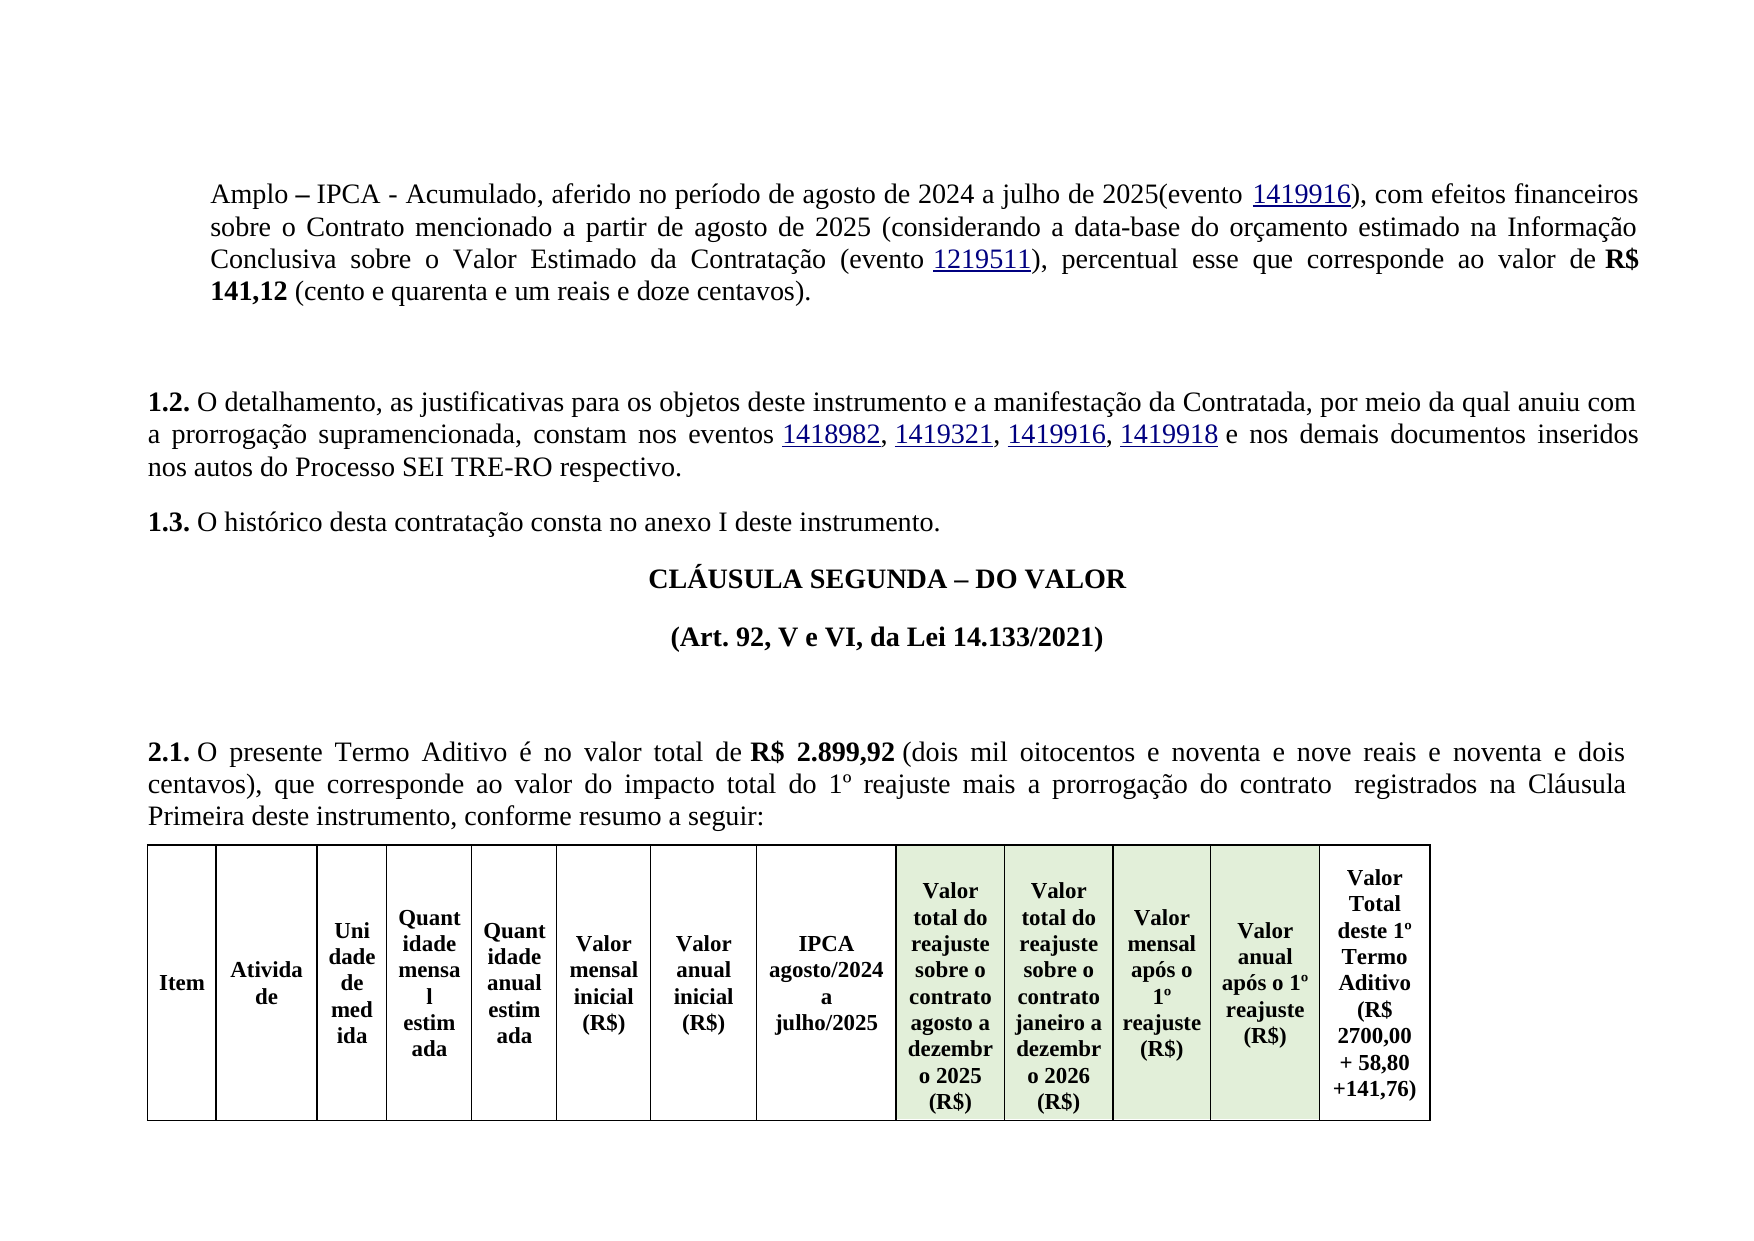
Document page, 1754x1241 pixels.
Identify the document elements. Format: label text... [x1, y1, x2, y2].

table_header IPCA agosto/2024 a julho/2025 [757, 846, 895, 1119]
text CLÁUSULA SEGUNDA – DO VALOR [148, 562, 1627, 595]
table_header Valor anual inicial (R$) [651, 846, 756, 1119]
table_header Atividade [217, 846, 316, 1119]
table_header Item [148, 846, 215, 1119]
text (Art. 92, V e VI, da Lei 14.133/2021) [148, 620, 1627, 652]
table_header Valor total do reajuste sobre o contrato janeiro a dezembro 2026 (R$) [1005, 846, 1112, 1119]
text 2.1. O presente Termo Aditivo é no valor total de R$ 2.899,92 (dois mil oitocentos e noventa e nove reais e noventa e dois centavos), que corresponde ao valor do impacto total do 1º reajuste mais a prorrogação do contrato registrados na Cláusula Primeira deste instrumento, conforme resumo a seguir: [148, 735, 1627, 832]
table_header Valor total do reajuste sobre o contrato agosto a dezembro 2025 (R$) [897, 846, 1004, 1119]
table_header Valor mensal inicial (R$) [557, 846, 650, 1119]
table_header Valor anual após o 1º reajuste (R$) [1211, 846, 1319, 1119]
table_header Valor Total deste 1º Termo Aditivo (R$ 2700,00 + 58,80 +141,76) [1320, 846, 1429, 1119]
table_header Quantidade mensal estimada [387, 846, 471, 1119]
text 1.3. O histórico desta contratação consta no anexo I deste instrumento. [148, 505, 1627, 537]
table_header Quantidade anual estimada [472, 846, 556, 1119]
table_header Valor mensal após o 1º reajuste (R$) [1114, 846, 1210, 1119]
table_header Unidade de medida [318, 846, 386, 1119]
text 1.2. O detalhamento, as justificativas para os objetos deste instrumento e a manifestação da Contratada, por meio da qual anuiu com a prorrogação supramencionada, constam nos eventos 1418982, 1419321, 1419916, 1419918 e nos demais documentos inseridos nos autos do Processo SEI TRE-RO respectivo. [148, 385, 1639, 482]
text Amplo – IPCA - Acumulado, aferido no período de agosto de 2024 a julho de 2025(evento 1419916), com efeitos financeiros sobre o Contrato mencionado a partir de agosto de 2025 (considerando a data-base do orçamento estimado na Informação Conclusiva sobre o Valor Estimado da Contratação (evento 1219511), percentual esse que corresponde ao valor de R$ 141,12 (cento e quarenta e um reais e doze centavos). [210, 177, 1639, 307]
